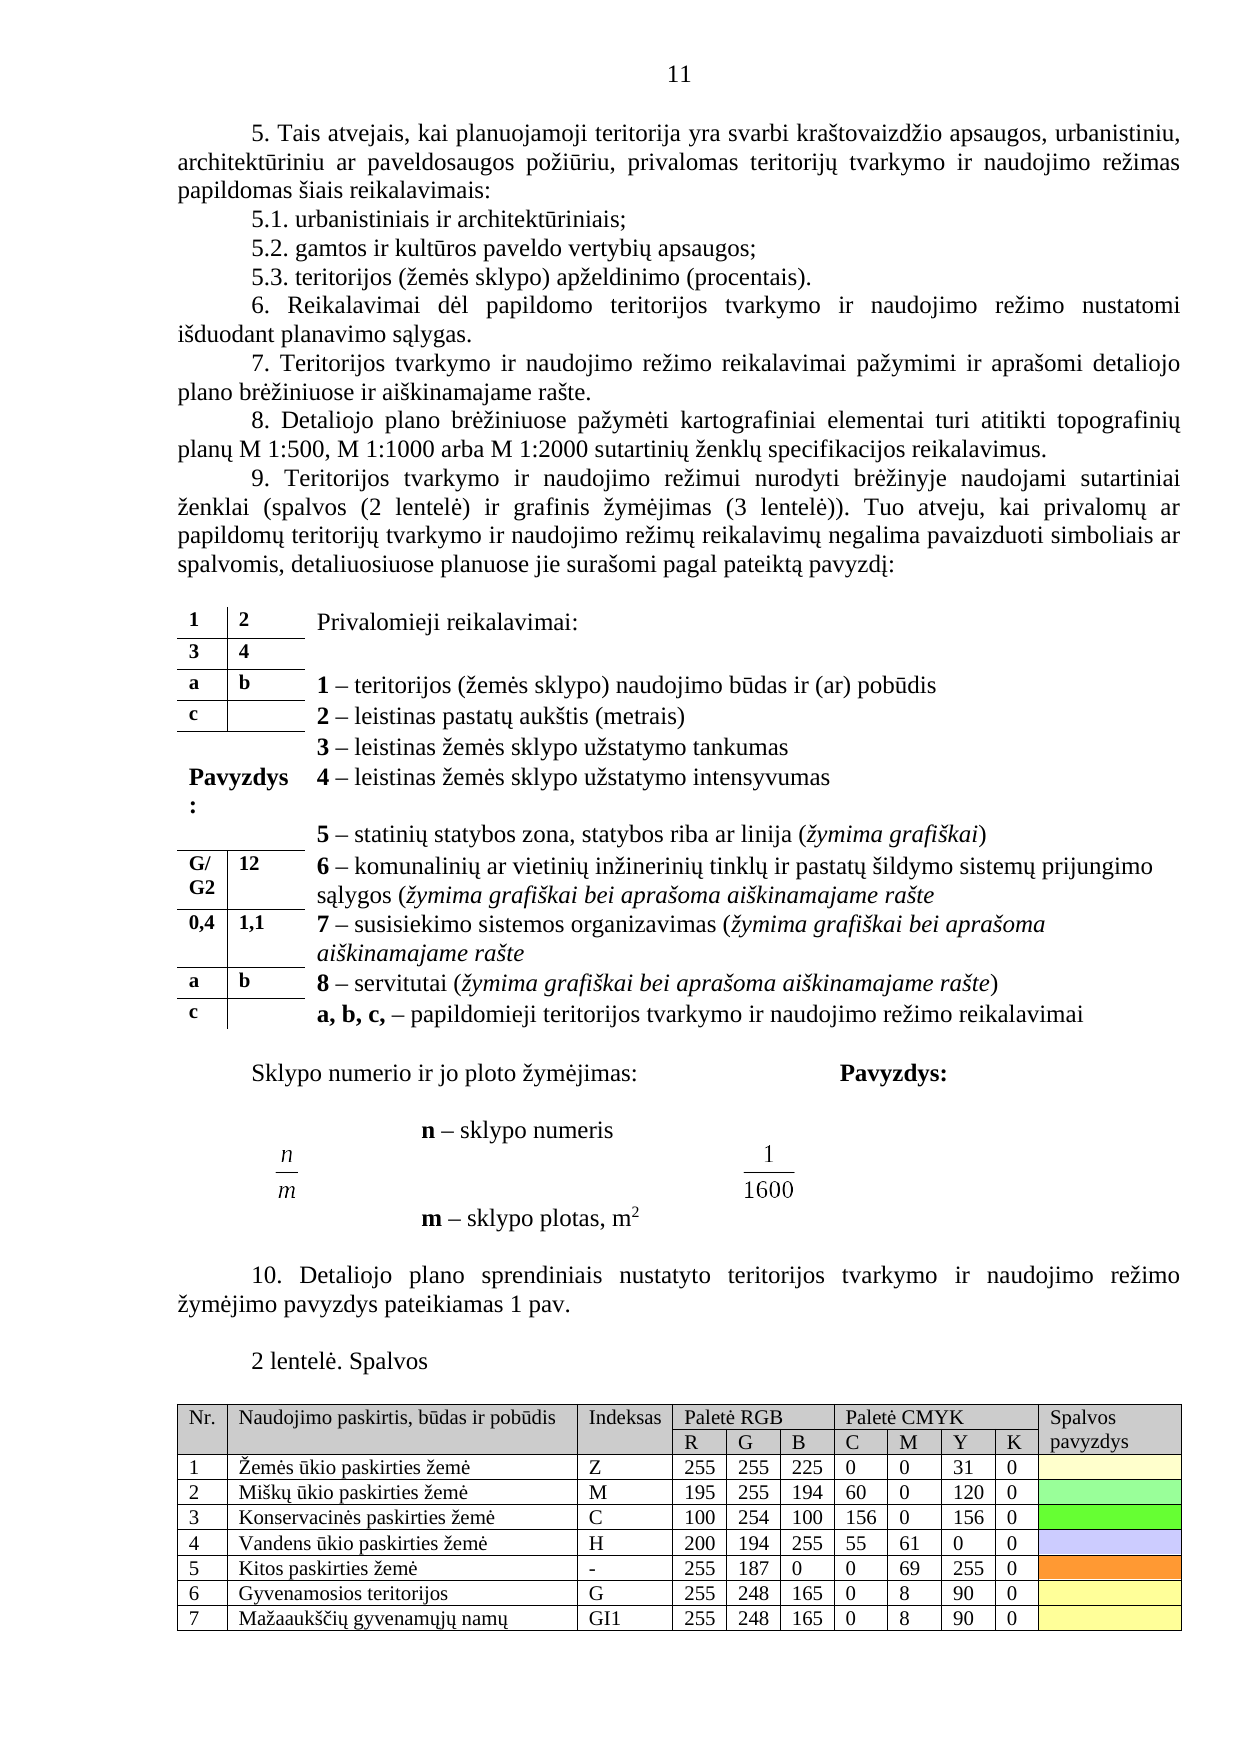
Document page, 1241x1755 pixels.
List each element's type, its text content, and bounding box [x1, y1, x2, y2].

table_cell a [177, 670, 227, 700]
table_cell 100 [673, 1505, 726, 1529]
table_cell 2 [178, 1480, 227, 1504]
table_header Naudojimo paskirtis, būdas ir pobūdis [228, 1405, 577, 1454]
table_cell Kitos paskirties žemė [228, 1556, 577, 1579]
table_cell 7 [178, 1606, 227, 1630]
text 2 lentelė. Spalvos [177, 1346, 1181, 1375]
table_cell 1,1 [228, 910, 305, 967]
table_cell [228, 999, 305, 1029]
text m – sklypo plotas, m2 [177, 1203, 1181, 1231]
table_cell 255 [781, 1530, 834, 1554]
table_cell 255 [727, 1455, 780, 1479]
table_header 1 [177, 607, 227, 638]
text 10. Detaliojo plano sprendiniais nustatyto teritorijos tvarkymo ir naudojimo režimo žymėjimo pavyzdys pateikiamas 1 pav. [177, 1260, 1181, 1318]
table_cell 0 [996, 1455, 1038, 1479]
table_cell 2 – leistinas pastatų aukštis (metrais) [305, 700, 1204, 731]
table_cell 0 [888, 1505, 941, 1529]
table_header 2 [228, 607, 305, 638]
table_cell B [781, 1430, 834, 1454]
table_cell 55 [835, 1530, 887, 1554]
table_cell 0,4 [177, 910, 227, 967]
table_cell K [996, 1430, 1038, 1454]
table_cell 0 [942, 1530, 995, 1554]
table_cell 6 – komunalinių ar vietinių inžinerinių tinklų ir pastatų šildymo sistemų prijungimo sąlygos (žymima grafiškai bei aprašoma aiškinamajame rašte [305, 850, 1204, 908]
table_header Nr. [178, 1405, 227, 1454]
table_cell 187 [727, 1556, 780, 1579]
table_cell 0 [996, 1581, 1038, 1605]
table_cell 0 [781, 1556, 834, 1579]
table_cell 69 [888, 1556, 941, 1579]
table_cell 3 [177, 639, 227, 669]
table_cell 255 [727, 1480, 780, 1504]
table_cell C [835, 1430, 887, 1454]
table_cell [177, 732, 227, 762]
table_cell 165 [781, 1606, 834, 1630]
table_cell b [228, 670, 305, 700]
table_cell G/G2 [177, 851, 227, 908]
table_cell C [578, 1505, 672, 1529]
table_cell Vandens ūkio paskirties žemė [228, 1530, 577, 1554]
table_cell [228, 701, 305, 731]
table_cell 60 [835, 1480, 887, 1504]
table_cell Gyvenamosios teritorijos [228, 1581, 577, 1605]
table_cell 0 [835, 1455, 887, 1479]
table_cell [1039, 1556, 1181, 1579]
table_cell 7 – susisiekimo sistemos organizavimas (žymima grafiškai bei aprašoma aiškinamajame rašte [305, 909, 1204, 967]
table_cell [1039, 1606, 1181, 1630]
table_cell [227, 819, 305, 850]
table_cell [1039, 1455, 1181, 1479]
text n – sklypo numeris [177, 1115, 1181, 1203]
table_header Spalvos pavyzdys [1039, 1405, 1181, 1454]
table_cell 248 [727, 1606, 780, 1630]
text 5.1. urbanistiniais ir architektūriniais; [177, 204, 1181, 233]
table_cell 0 [888, 1455, 941, 1479]
table_cell a, b, c, – papildomieji teritorijos tvarkymo ir naudojimo režimo reikalavimai [305, 998, 1204, 1029]
text 5.2. gamtos ir kultūros paveldo vertybių apsaugos; [177, 233, 1181, 262]
table_cell 255 [942, 1556, 995, 1579]
table_cell [305, 638, 1204, 669]
table_cell 1 [178, 1455, 227, 1479]
table_cell 194 [727, 1530, 780, 1554]
table_cell 195 [673, 1480, 726, 1504]
table_cell 0 [996, 1530, 1038, 1554]
table_cell Y [942, 1430, 995, 1454]
text 5.3. teritorijos (žemės sklypo) apželdinimo (procentais). [177, 262, 1181, 291]
table_cell [177, 819, 227, 850]
table_cell 0 [996, 1556, 1038, 1579]
table_cell [227, 732, 305, 762]
table_header Indeksas [578, 1405, 672, 1454]
table_cell 6 [178, 1581, 227, 1605]
table_cell 12 [228, 851, 305, 908]
table_cell - [578, 1556, 672, 1579]
table_cell 0 [835, 1581, 887, 1605]
table_cell 0 [996, 1480, 1038, 1504]
table_cell a [177, 968, 227, 998]
table_cell [1039, 1505, 1181, 1529]
table_cell 8 – servitutai (žymima grafiškai bei aprašoma aiškinamajame rašte) [305, 967, 1204, 998]
table_cell 1 – teritorijos (žemės sklypo) naudojimo būdas ir (ar) pobūdis [305, 669, 1204, 700]
table_cell G [578, 1581, 672, 1605]
table_cell 5 [178, 1556, 227, 1579]
table_cell 90 [942, 1606, 995, 1630]
text Sklypo numerio ir jo ploto žymėjimas: Pavyzdys: [177, 1058, 1181, 1086]
table_cell 0 [888, 1480, 941, 1504]
table_cell 255 [673, 1581, 726, 1605]
table_cell b [228, 968, 305, 998]
table_header Privalomieji reikalavimai: [305, 607, 1204, 638]
table_cell 3 [178, 1505, 227, 1529]
table_cell 248 [727, 1581, 780, 1605]
text 7. Teritorijos tvarkymo ir naudojimo režimo reikalavimai pažymimi ir aprašomi detaliojo plano brėžiniuose ir aiškinamajame rašte. [177, 348, 1181, 406]
table_cell 100 [781, 1505, 834, 1529]
text 5. Tais atvejais, kai planuojamoji teritorija yra svarbi kraštovaizdžio apsaugos, urbanistiniu, architektūriniu ar paveldosaugos požiūriu, privalomas teritorijų tvarkymo ir naudojimo režimas papildomas šiais reikalavimais: [177, 118, 1181, 204]
table_cell 255 [673, 1556, 726, 1579]
table_cell M [578, 1480, 672, 1504]
table_cell Mažaaukščių gyvenamųjų namų [228, 1606, 577, 1630]
table_cell 255 [673, 1606, 726, 1630]
table_cell 3 – leistinas žemės sklypo užstatymo tankumas [305, 731, 1204, 762]
table_cell 5 – statinių statybos zona, statybos riba ar linija (žymima grafiškai) [305, 819, 1204, 850]
table_cell [1039, 1530, 1181, 1554]
table_cell [1039, 1480, 1181, 1504]
table_cell 0 [835, 1606, 887, 1630]
table_cell c [177, 999, 227, 1029]
text 8. Detaliojo plano brėžiniuose pažymėti kartografiniai elementai turi atitikti topografinių planų M 1:500, M 1:1000 arba M 1:2000 sutartinių ženklų specifikacijos reikalavimus. [177, 406, 1181, 463]
table_header Paletė CMYK [835, 1405, 1038, 1429]
table_cell 194 [781, 1480, 834, 1504]
table_cell 0 [835, 1556, 887, 1579]
table_cell 225 [781, 1455, 834, 1479]
table_cell 61 [888, 1530, 941, 1554]
table_cell 90 [942, 1581, 995, 1605]
table_header Paletė RGB [673, 1405, 834, 1429]
text 9. Teritorijos tvarkymo ir naudojimo režimui nurodyti brėžinyje naudojami sutartiniai ženklai (spalvos (2 lentelė) ir grafinis žymėjimas (3 lentelė)). Tuo atveju, kai privalomų ar papildomų teritorijų tvarkymo ir naudojimo režimų reikalavimų negalima pavaizduoti simboliais ar spalvomis, detaliuosiuose planuose jie surašomi pagal pateiktą pavyzdį: [177, 463, 1181, 578]
table_cell 4 [178, 1530, 227, 1554]
table_cell 8 [888, 1581, 941, 1605]
table_cell Konservacinės paskirties žemė [228, 1505, 577, 1529]
table_cell 254 [727, 1505, 780, 1529]
table_cell 0 [996, 1505, 1038, 1529]
table_cell Z [578, 1455, 672, 1479]
table_cell R [673, 1430, 726, 1454]
table_cell 165 [781, 1581, 834, 1605]
table_cell 200 [673, 1530, 726, 1554]
table_cell 31 [942, 1455, 995, 1479]
table_cell [1039, 1581, 1181, 1605]
table_cell Miškų ūkio paskirties žemė [228, 1480, 577, 1504]
table_cell GI1 [578, 1606, 672, 1630]
table_cell H [578, 1530, 672, 1554]
table_cell 255 [673, 1455, 726, 1479]
table_cell 120 [942, 1480, 995, 1504]
table_cell 156 [942, 1505, 995, 1529]
table_cell 0 [996, 1606, 1038, 1630]
table_cell 4 – leistinas žemės sklypo užstatymo intensyvumas [305, 762, 1204, 819]
table_cell c [177, 701, 227, 731]
table_cell Pavyzdys: [177, 762, 305, 819]
table_cell G [727, 1430, 780, 1454]
table_cell M [888, 1430, 941, 1454]
table_cell 8 [888, 1606, 941, 1630]
table_cell 4 [228, 639, 305, 669]
table_cell 156 [835, 1505, 887, 1529]
table_cell Žemės ūkio paskirties žemė [228, 1455, 577, 1479]
text 6. Reikalavimai dėl papildomo teritorijos tvarkymo ir naudojimo režimo nustatomi išduodant planavimo sąlygas. [177, 291, 1181, 348]
